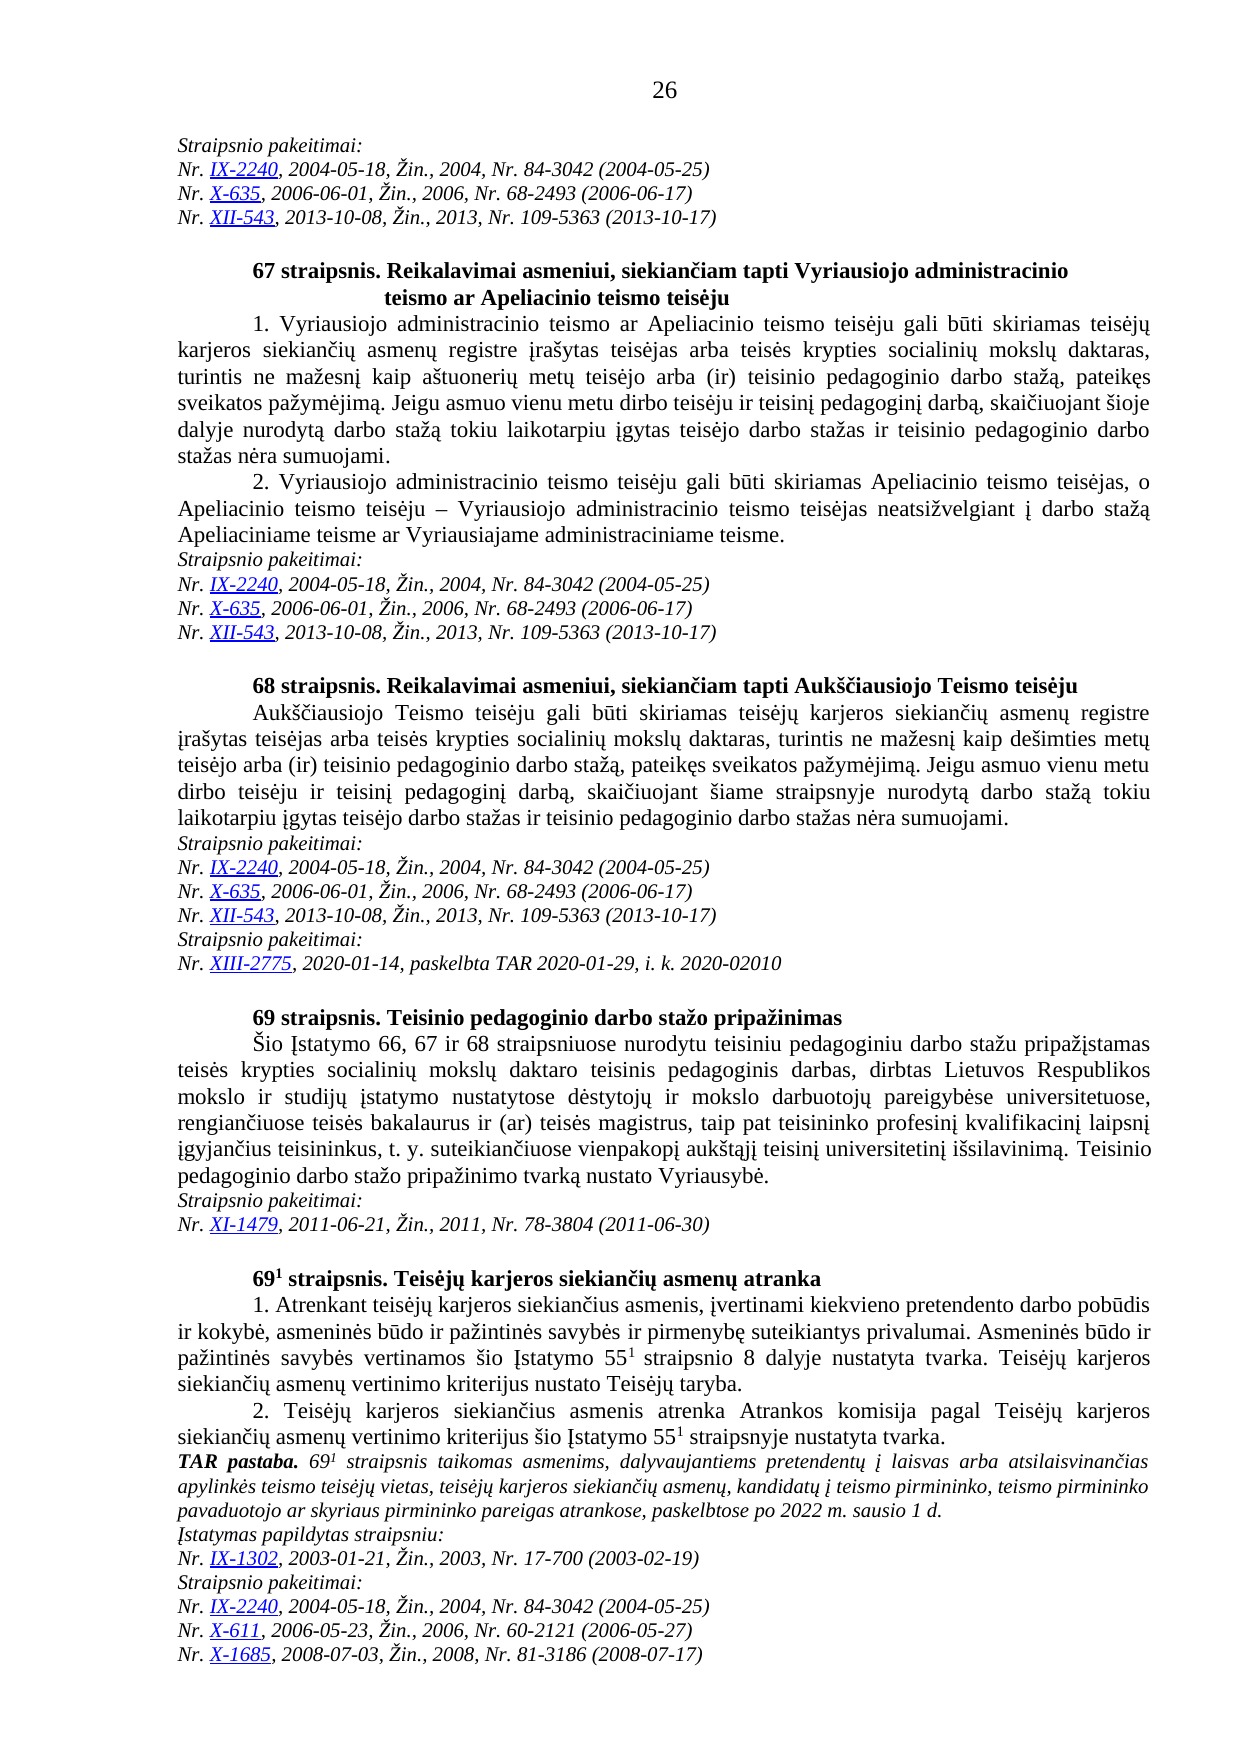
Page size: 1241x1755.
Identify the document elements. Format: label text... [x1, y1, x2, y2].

text Nr. XI-1479, 2011-06-21, Žin., 2011, Nr. 78-3804 (2011-06-30) [177, 1212, 1152, 1236]
text 69 straipsnis. Teisinio pedagoginio darbo stažo pripažinimas [177, 1004, 1152, 1030]
text 2. Teisėjų karjeros siekiančius asmenis atrenka Atrankos komisija pagal Teisėjų karjeros siekiančių asmenų vertinimo kriterijus šio Įstatymo 551 straipsnyje nustatyta tvarka. [177, 1397, 1152, 1449]
text Straipsnio pakeitimai: [177, 547, 1152, 571]
text Įstatymas papildytas straipsniu: [177, 1522, 1152, 1546]
text Aukščiausiojo Teismo teisėju gali būti skiriamas teisėjų karjeros siekiančių asmenų registre įrašytas teisėjas arba teisės krypties socialinių mokslų daktaras, turintis ne mažesnį kaip dešimties metų teisėjo arba (ir) teisinio pedagoginio darbo stažą, pateikęs sveikatos pažymėjimą. Jeigu asmuo vienu metu dirbo teisėju ir teisinį pedagoginį darbą, skaičiuojant šiame straipsnyje nurodytą darbo stažą tokiu laikotarpiu įgytas teisėjo darbo stažas ir teisinio pedagoginio darbo stažas nėra sumuojami. [177, 699, 1152, 831]
text Nr. X-635, 2006-06-01, Žin., 2006, Nr. 68-2493 (2006-06-17) [177, 181, 1152, 205]
text Nr. IX-1302, 2003-01-21, Žin., 2003, Nr. 17-700 (2003-02-19) [177, 1546, 1152, 1570]
text 1. Vyriausiojo administracinio teismo ar Apeliacinio teismo teisėju gali būti skiriamas teisėjų karjeros siekiančių asmenų registre įrašytas teisėjas arba teisės krypties socialinių mokslų daktaras, turintis ne mažesnį kaip aštuonerių metų teisėjo arba (ir) teisinio pedagoginio darbo stažą, pateikęs sveikatos pažymėjimą. Jeigu asmuo vienu metu dirbo teisėju ir teisinį pedagoginį darbą, skaičiuojant šioje dalyje nurodytą darbo stažą tokiu laikotarpiu įgytas teisėjo darbo stažas ir teisinio pedagoginio darbo stažas nėra sumuojami. [177, 310, 1152, 468]
text teismo ar Apeliacinio teismo teisėju [384, 284, 1152, 310]
text TAR pastaba. 691 straipsnis taikomas asmenims, dalyvaujantiems pretendentų į laisvas arba atsilaisvinančias apylinkės teismo teisėjų vietas, teisėjų karjeros siekiančių asmenų, kandidatų į teismo pirmininko, teismo pirmininko pavaduotojo ar skyriaus pirmininko pareigas atrankose, paskelbtose po 2022 m. sausio 1 d. [177, 1449, 1152, 1522]
text Straipsnio pakeitimai: [177, 927, 1152, 951]
text Nr. X-611, 2006-05-23, Žin., 2006, Nr. 60-2121 (2006-05-27) [177, 1618, 1152, 1642]
text 1. Atrenkant teisėjų karjeros siekiančius asmenis, įvertinami kiekvieno pretendento darbo pobūdis ir kokybė, asmeninės būdo ir pažintinės savybės ir pirmenybę suteikiantys privalumai. Asmeninės būdo ir pažintinės savybės vertinamos šio Įstatymo 551 straipsnio 8 dalyje nustatyta tvarka. Teisėjų karjeros siekiančių asmenų vertinimo kriterijus nustato Teisėjų taryba. [177, 1291, 1152, 1397]
text 67 straipsnis. Reikalavimai asmeniui, siekiančiam tapti Vyriausiojo administracinio [252, 257, 1152, 284]
text 68 straipsnis. Reikalavimai asmeniui, siekiančiam tapti Aukščiausiojo Teismo teisėju [252, 672, 1152, 699]
text Nr. XII-543, 2013-10-08, Žin., 2013, Nr. 109-5363 (2013-10-17) [177, 205, 1152, 229]
text Straipsnio pakeitimai: [177, 1570, 1152, 1594]
text Nr. XII-543, 2013-10-08, Žin., 2013, Nr. 109-5363 (2013-10-17) [177, 619, 1152, 644]
text Nr. IX-2240, 2004-05-18, Žin., 2004, Nr. 84-3042 (2004-05-25) [177, 571, 1152, 596]
text 2. Vyriausiojo administracinio teismo teisėju gali būti skiriamas Apeliacinio teismo teisėjas, o Apeliacinio teismo teisėju – Vyriausiojo administracinio teismo teisėjas neatsižvelgiant į darbo stažą Apeliaciniame teisme ar Vyriausiajame administraciniame teisme. [177, 468, 1152, 547]
text Nr. X-635, 2006-06-01, Žin., 2006, Nr. 68-2493 (2006-06-17) [177, 879, 1152, 903]
text Šio Įstatymo 66, 67 ir 68 straipsniuose nurodytu teisiniu pedagoginiu darbo stažu pripažįstamas teisės krypties socialinių mokslų daktaro teisinis pedagoginis darbas, dirbtas Lietuvos Respublikos mokslo ir studijų įstatymo nustatytose dėstytojų ir mokslo darbuotojų pareigybėse universitetuose, rengiančiuose teisės bakalaurus ir (ar) teisės magistrus, taip pat teisininko profesinį kvalifikacinį laipsnį įgyjančius teisininkus, t. y. suteikiančiuose vienpakopį aukštąjį teisinį universitetinį išsilavinimą. Teisinio pedagoginio darbo stažo pripažinimo tvarką nustato Vyriausybė. [177, 1030, 1152, 1188]
text Nr. X-635, 2006-06-01, Žin., 2006, Nr. 68-2493 (2006-06-17) [177, 596, 1152, 619]
text Nr. IX-2240, 2004-05-18, Žin., 2004, Nr. 84-3042 (2004-05-25) [177, 1594, 1152, 1618]
text Nr. IX-2240, 2004-05-18, Žin., 2004, Nr. 84-3042 (2004-05-25) [177, 854, 1152, 879]
text Nr. XIII-2775, 2020-01-14, paskelbta TAR 2020-01-29, i. k. 2020-02010 [177, 951, 1152, 975]
text Straipsnio pakeitimai: [177, 1188, 1152, 1212]
text Nr. X-1685, 2008-07-03, Žin., 2008, Nr. 81-3186 (2008-07-17) [177, 1642, 1152, 1666]
text Straipsnio pakeitimai: [177, 831, 1152, 854]
text Nr. XII-543, 2013-10-08, Žin., 2013, Nr. 109-5363 (2013-10-17) [177, 903, 1152, 927]
text Straipsnio pakeitimai: [177, 132, 1152, 157]
text 691 straipsnis. Teisėjų karjeros siekiančių asmenų atranka [177, 1265, 1152, 1291]
text Nr. IX-2240, 2004-05-18, Žin., 2004, Nr. 84-3042 (2004-05-25) [177, 157, 1152, 181]
